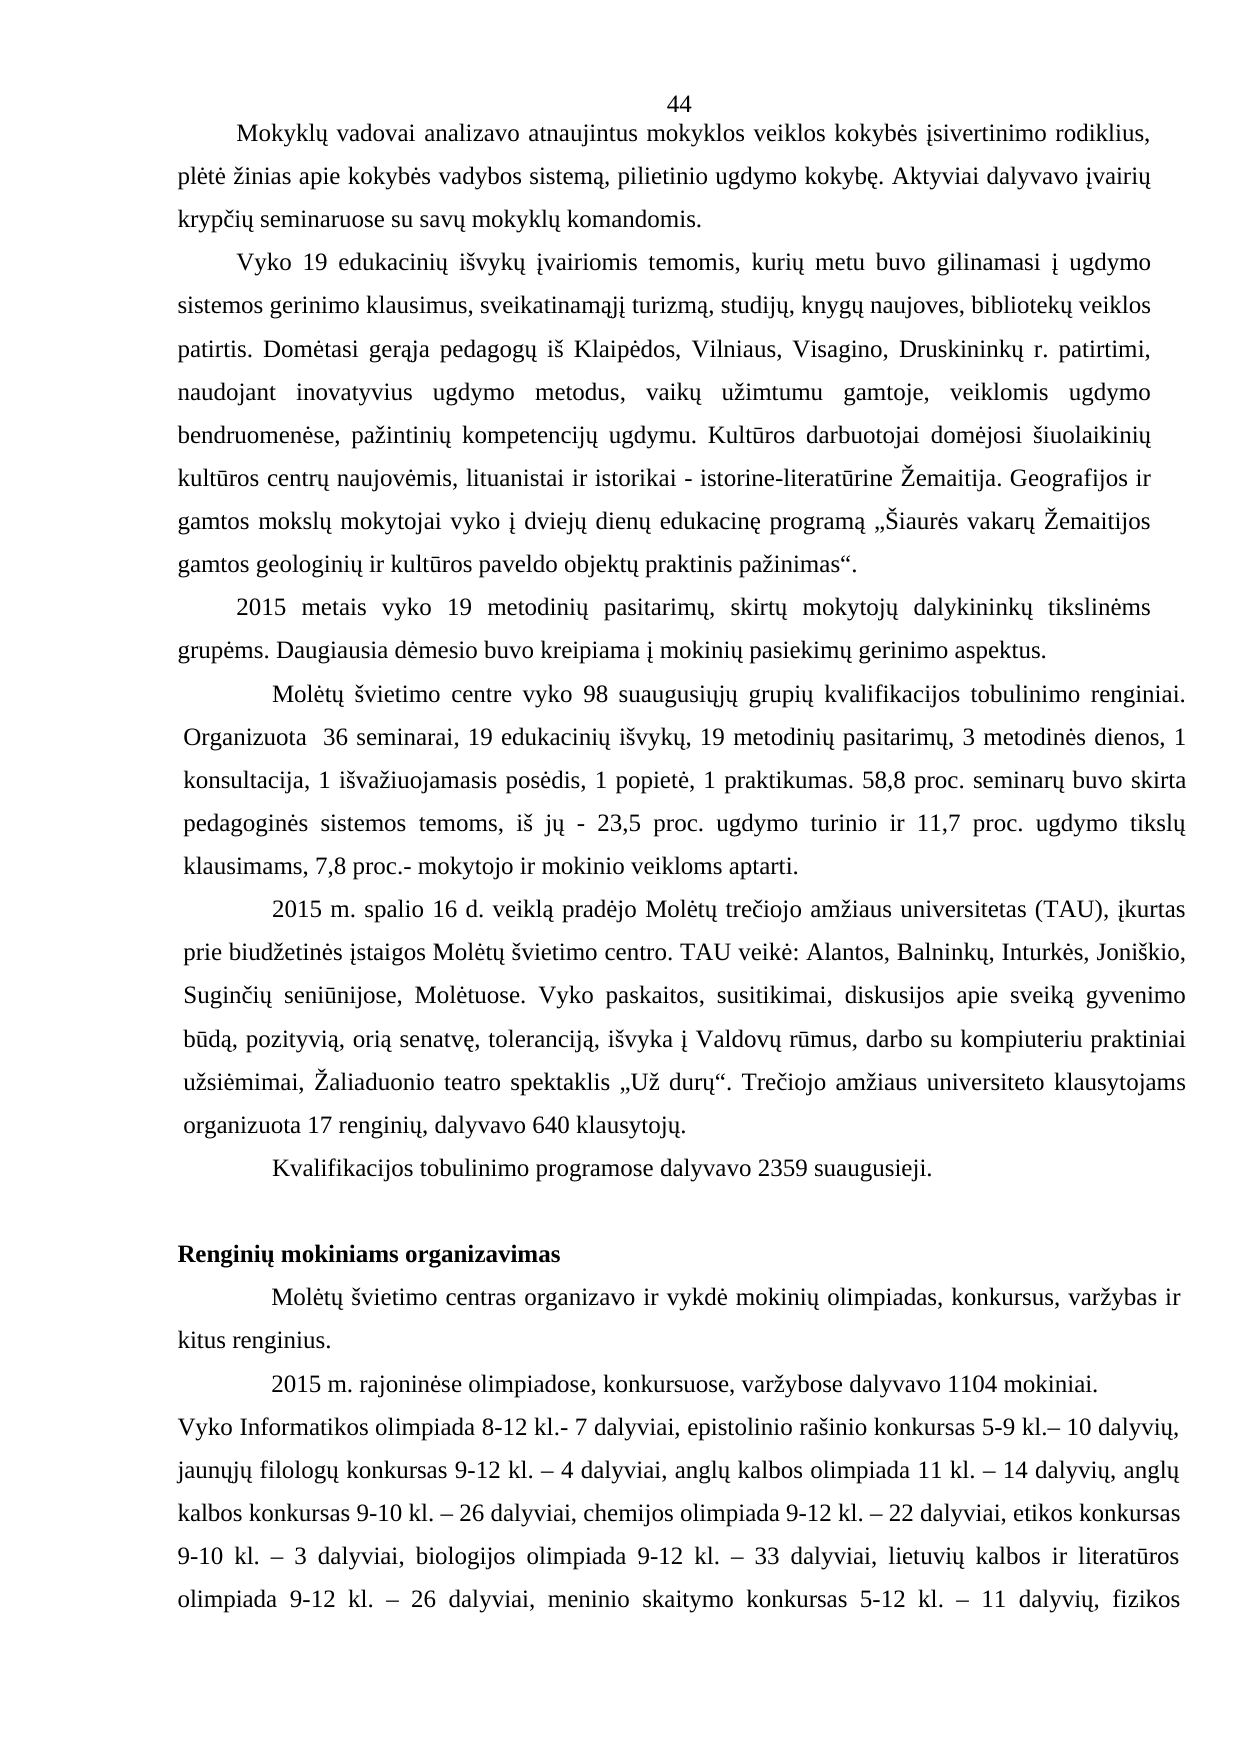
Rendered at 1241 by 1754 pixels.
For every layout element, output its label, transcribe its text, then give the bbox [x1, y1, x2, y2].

text Vyko 19 edukacinių išvykų įvairiomis temomis, kurių metu buvo gilinamasi į ugdymo sistemos gerinimo klausimus, sveikatinamąjį turizmą, studijų, knygų naujoves, bibliotekų veiklos patirtis. Domėtasi gerąja pedagogų iš Klaipėdos, Vilniaus, Visagino, Druskininkų r. patirtimi, naudojant inovatyvius ugdymo metodus, vaikų užimtumu gamtoje, veiklomis ugdymo bendruomenėse, pažintinių kompetencijų ugdymu. Kultūros darbuotojai domėjosi šiuolaikinių kultūros centrų naujovėmis, lituanistai ir istorikai - istorine-literatūrine Žemaitija. Geografijos ir gamtos mokslų mokytojai vyko į dviejų dienų edukacinę programą „Šiaurės vakarų Žemaitijos gamtos geologinių ir kultūros paveldo objektų praktinis pažinimas“. [177, 247, 1152, 578]
text Molėtų švietimo centre vyko 98 suaugusiųjų grupių kvalifikacijos tobulinimo renginiai. Organizuota 36 seminarai, 19 edukacinių išvykų, 19 metodinių pasitarimų, 3 metodinės dienos, 1 konsultacija, 1 išvažiuojamasis posėdis, 1 popietė, 1 praktikumas. 58,8 proc. seminarų buvo skirta pedagoginės sistemos temoms, iš jų - 23,5 proc. ugdymo turinio ir 11,7 proc. ugdymo tikslų klausimams, 7,8 proc.- mokytojo ir mokinio veikloms aptarti. [183, 679, 1187, 880]
text Vyko Informatikos olimpiada 8-12 kl.- 7 dalyviai, epistolinio rašinio konkursas 5-9 kl.– 10 dalyvių, jaunųjų filologų konkursas 9-12 kl. – 4 dalyviai, anglų kalbos olimpiada 11 kl. – 14 dalyvių, anglų kalbos konkursas 9-10 kl. – 26 dalyviai, chemijos olimpiada 9-12 kl. – 22 dalyviai, etikos konkursas 9-10 kl. – 3 dalyviai, biologijos olimpiada 9-12 kl. – 33 dalyviai, lietuvių kalbos ir literatūros olimpiada 9-12 kl. – 26 dalyviai, meninio skaitymo konkursas 5-12 kl. – 11 dalyvių, fizikos [177, 1412, 1181, 1613]
text 2015 m. rajoninėse olimpiadose, konkursuose, varžybose dalyvavo 1104 mokiniai. [177, 1369, 1181, 1397]
text Mokyklų vadovai analizavo atnaujintus mokyklos veiklos kokybės įsivertinimo rodiklius, plėtė žinias apie kokybės vadybos sistemą, pilietinio ugdymo kokybę. Aktyviai dalyvavo įvairių krypčių seminaruose su savų mokyklų komandomis. [177, 118, 1152, 233]
text 2015 m. spalio 16 d. veiklą pradėjo Molėtų trečiojo amžiaus universitetas (TAU), įkurtas prie biudžetinės įstaigos Molėtų švietimo centro. TAU veikė: Alantos, Balninkų, Inturkės, Joniškio, Suginčių seniūnijose, Molėtuose. Vyko paskaitos, susitikimai, diskusijos apie sveiką gyvenimo būdą, pozityvią, orią senatvę, toleranciją, išvyka į Valdovų rūmus, darbo su kompiuteriu praktiniai užsiėmimai, Žaliaduonio teatro spektaklis „Už durų“. Trečiojo amžiaus universiteto klausytojams organizuota 17 renginių, dalyvavo 640 klausytojų. [183, 894, 1187, 1139]
text Kvalifikacijos tobulinimo programose dalyvavo 2359 suaugusieji. [183, 1153, 1187, 1182]
text Molėtų švietimo centras organizavo ir vykdė mokinių olimpiadas, konkursus, varžybas ir kitus renginius. [177, 1282, 1181, 1354]
text Renginių mokiniams organizavimas [177, 1239, 1187, 1268]
text 2015 metais vyko 19 metodinių pasitarimų, skirtų mokytojų dalykininkų tikslinėms grupėms. Daugiausia dėmesio buvo kreipiama į mokinių pasiekimų gerinimo aspektus. [177, 592, 1152, 664]
